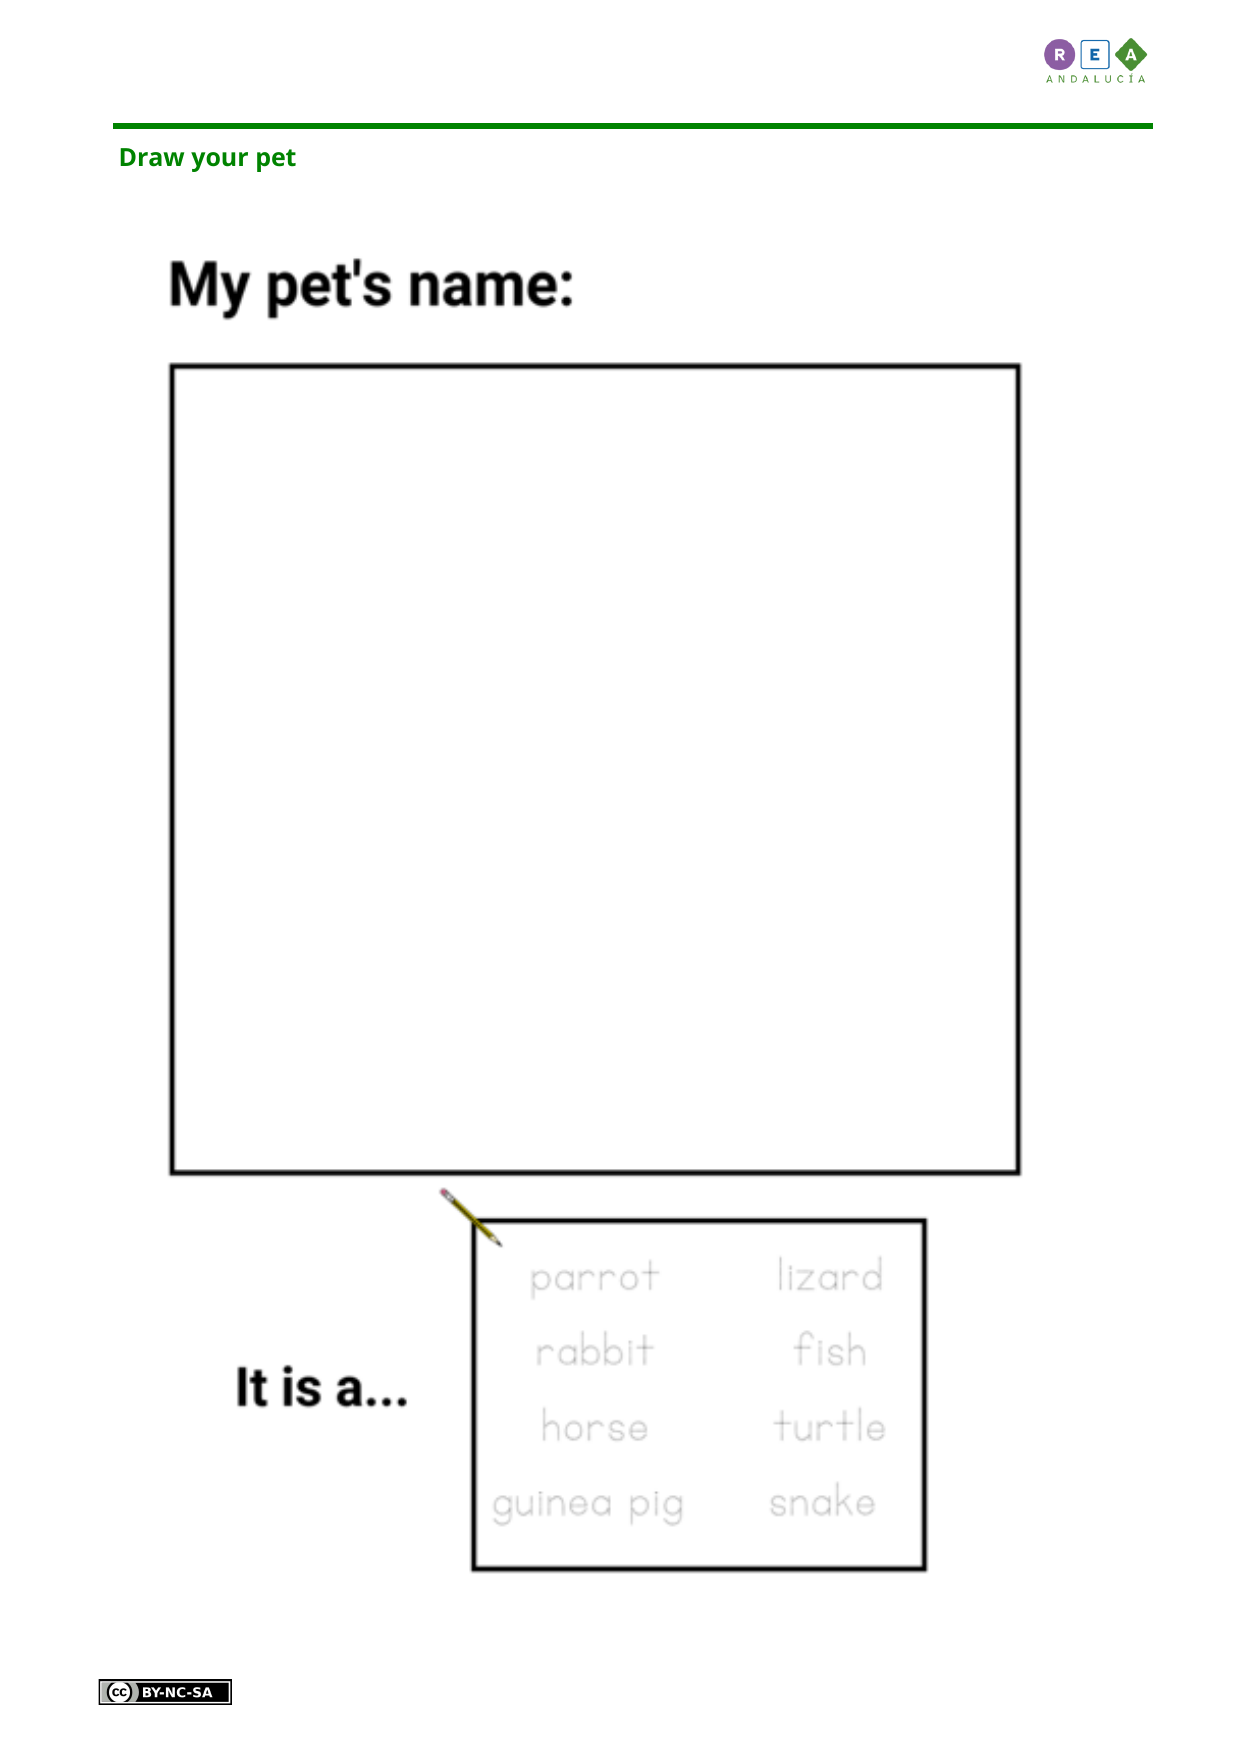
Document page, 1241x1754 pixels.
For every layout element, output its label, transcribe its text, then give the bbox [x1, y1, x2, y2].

picture [1039, 33, 1148, 88]
picture [98, 1679, 232, 1705]
picture [138, 247, 1047, 1596]
text Draw your pet [118, 93, 1240, 174]
